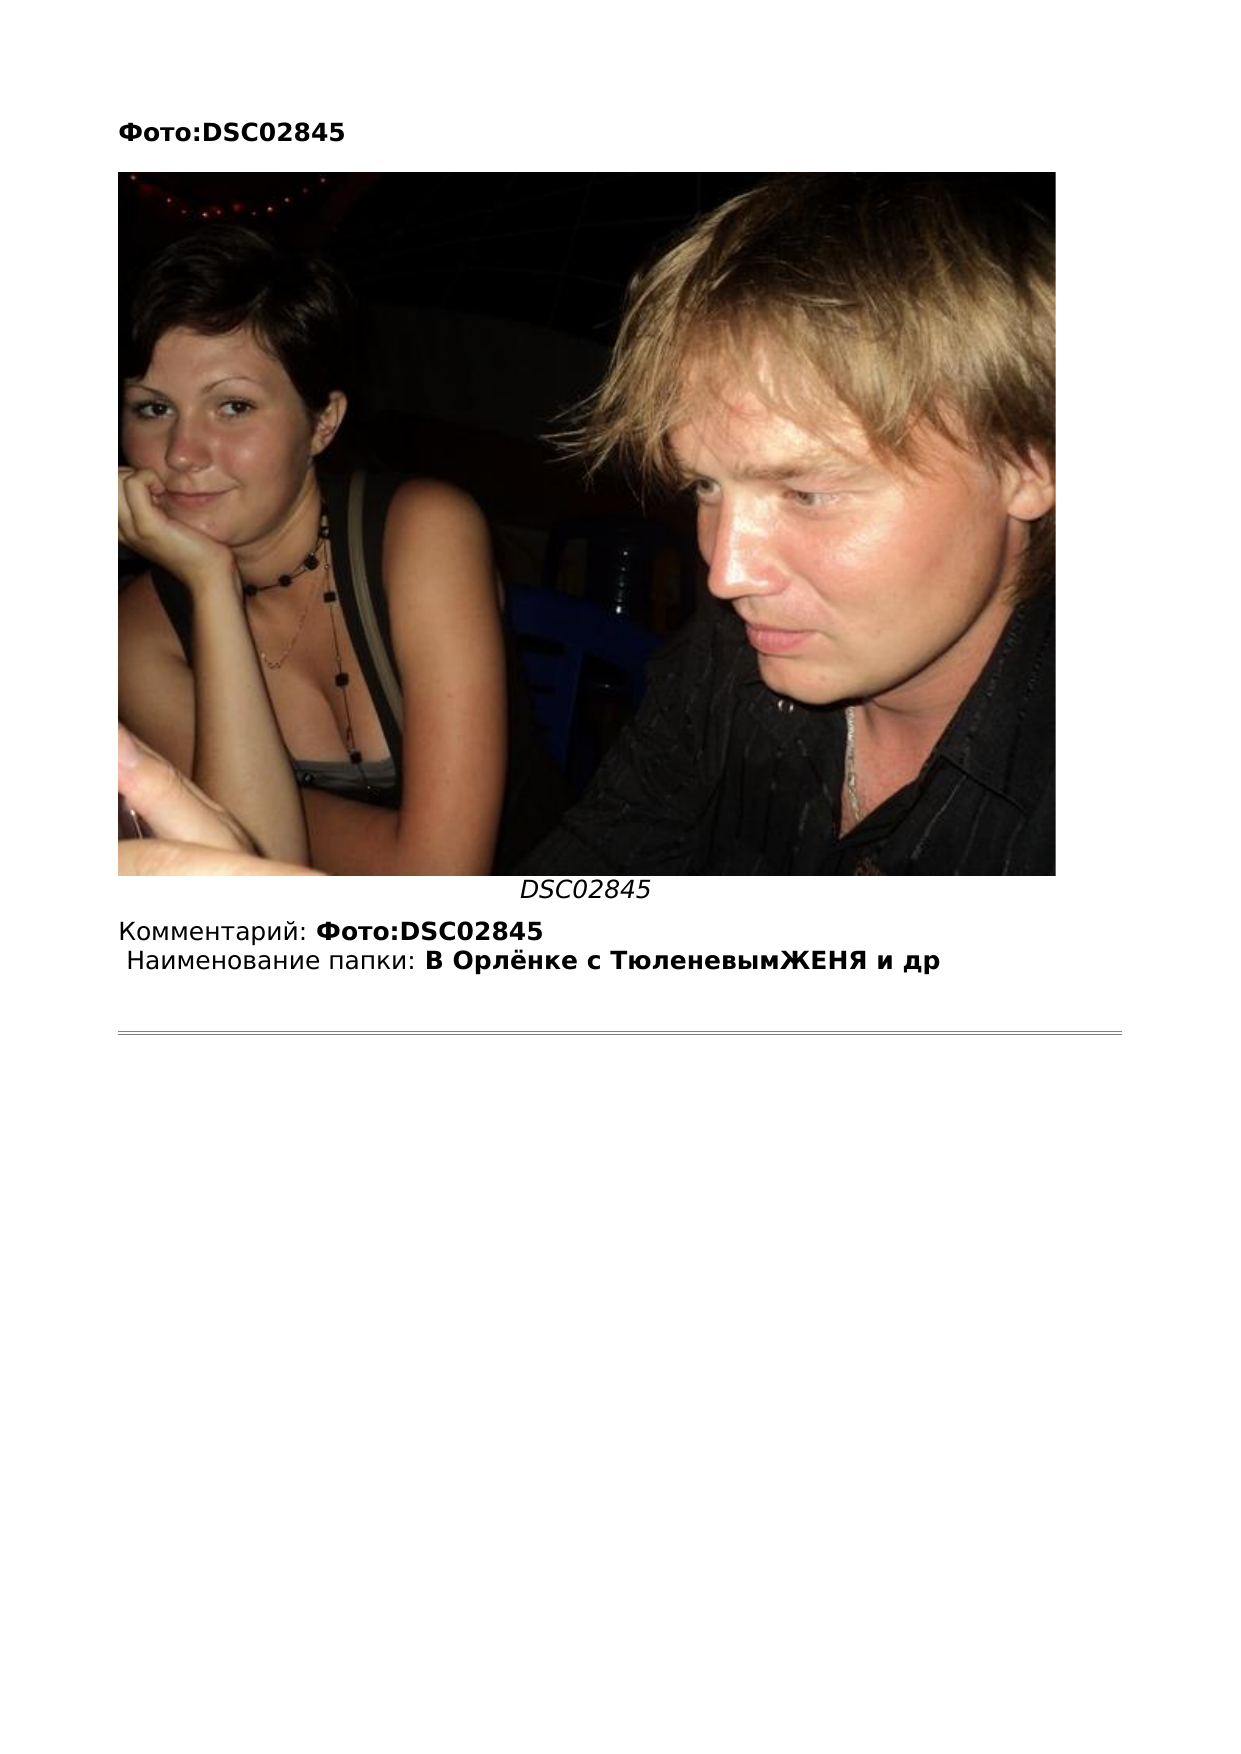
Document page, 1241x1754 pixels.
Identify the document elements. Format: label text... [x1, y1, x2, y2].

text Комментарий: Фото:DSC02845 Наименование папки: В Орлёнке с ТюленевымЖЕНЯ и др [118, 917, 1122, 1004]
subtitle Фото:DSC02845 [118, 118, 1122, 147]
picture [118, 172, 1056, 876]
text DSC02845 [118, 876, 1056, 904]
